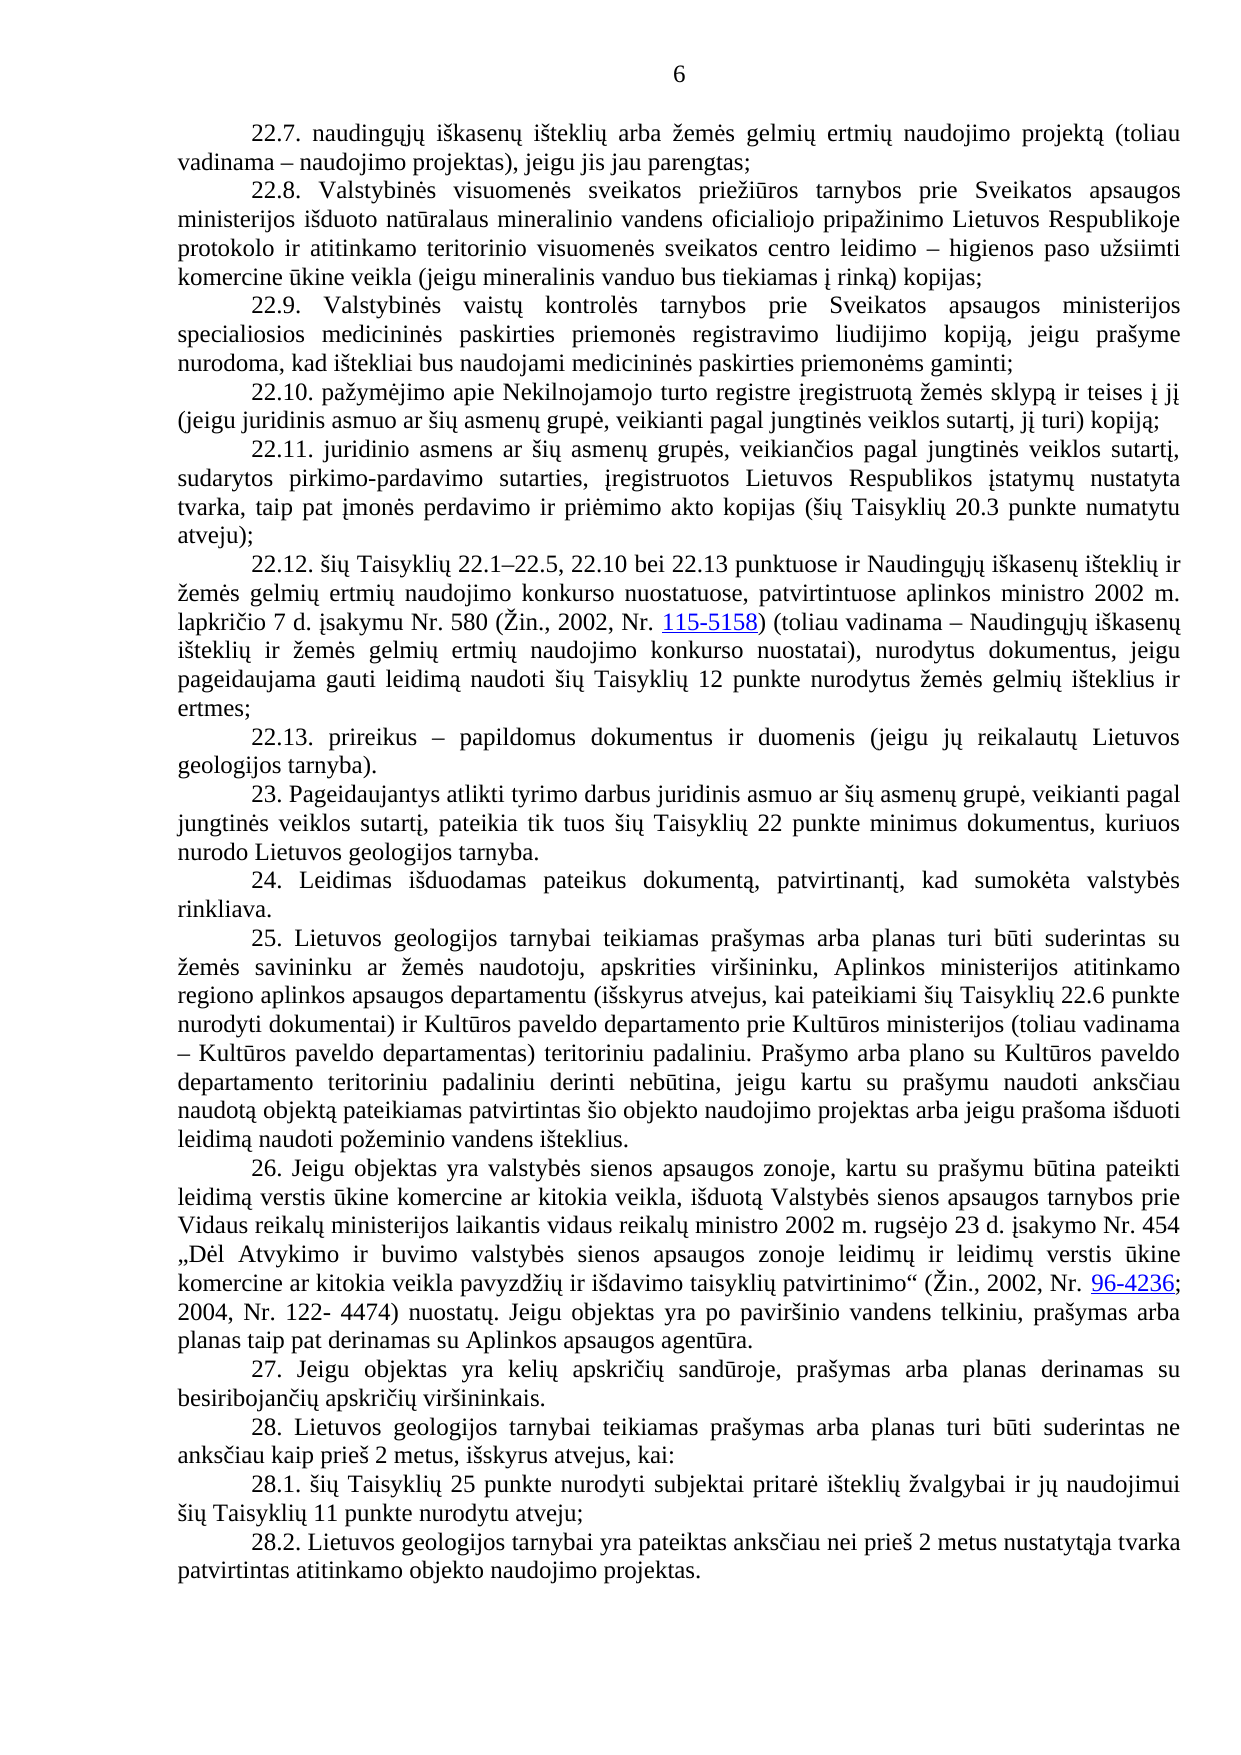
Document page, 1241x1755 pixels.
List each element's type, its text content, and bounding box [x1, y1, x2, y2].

text 24. Leidimas išduodamas pateikus dokumentą, patvirtinantį, kad sumokėta valstybės rinkliava. [177, 866, 1181, 923]
text 26. Jeigu objektas yra valstybės sienos apsaugos zonoje, kartu su prašymu būtina pateikti leidimą verstis ūkine komercine ar kitokia veikla, išduotą Valstybės sienos apsaugos tarnybos prie Vidaus reikalų ministerijos laikantis vidaus reikalų ministro 2002 m. rugsėjo 23 d. įsakymo Nr. 454 „Dėl Atvykimo ir buvimo valstybės sienos apsaugos zonoje leidimų ir leidimų verstis ūkine komercine ar kitokia veikla pavyzdžių ir išdavimo taisyklių patvirtinimo“ (Žin., 2002, Nr. 96-4236; 2004, Nr. 122- 4474) nuostatų. Jeigu objektas yra po paviršinio vandens telkiniu, prašymas arba planas taip pat derinamas su Aplinkos apsaugos agentūra. [177, 1153, 1181, 1354]
text 22.11. juridinio asmens ar šių asmenų grupės, veikiančios pagal jungtinės veiklos sutartį, sudarytos pirkimo-pardavimo sutarties, įregistruotos Lietuvos Respublikos įstatymų nustatyta tvarka, taip pat įmonės perdavimo ir priėmimo akto kopijas (šių Taisyklių 20.3 punkte numatytu atveju); [177, 434, 1181, 549]
text 22.9. Valstybinės vaistų kontrolės tarnybos prie Sveikatos apsaugos ministerijos specialiosios medicininės paskirties priemonės registravimo liudijimo kopiją, jeigu prašyme nurodoma, kad ištekliai bus naudojami medicininės paskirties priemonėms gaminti; [177, 291, 1181, 377]
text 22.7. naudingųjų iškasenų išteklių arba žemės gelmių ertmių naudojimo projektą (toliau vadinama – naudojimo projektas), jeigu jis jau parengtas; [177, 118, 1181, 176]
text 22.10. pažymėjimo apie Nekilnojamojo turto registre įregistruotą žemės sklypą ir teises į jį (jeigu juridinis asmuo ar šių asmenų grupė, veikianti pagal jungtinės veiklos sutartį, jį turi) kopiją; [177, 377, 1181, 434]
text 22.12. šių Taisyklių 22.1–22.5, 22.10 bei 22.13 punktuose ir Naudingųjų iškasenų išteklių ir žemės gelmių ertmių naudojimo konkurso nuostatuose, patvirtintuose aplinkos ministro 2002 m. lapkričio 7 d. įsakymu Nr. 580 (Žin., 2002, Nr. 115-5158) (toliau vadinama – Naudingųjų iškasenų išteklių ir žemės gelmių ertmių naudojimo konkurso nuostatai), nurodytus dokumentus, jeigu pageidaujama gauti leidimą naudoti šių Taisyklių 12 punkte nurodytus žemės gelmių išteklius ir ertmes; [177, 549, 1181, 722]
text 28.2. Lietuvos geologijos tarnybai yra pateiktas anksčiau nei prieš 2 metus nustatytąja tvarka patvirtintas atitinkamo objekto naudojimo projektas. [177, 1527, 1181, 1584]
text 22.13. prireikus – papildomus dokumentus ir duomenis (jeigu jų reikalautų Lietuvos geologijos tarnyba). [177, 722, 1181, 779]
text 22.8. Valstybinės visuomenės sveikatos priežiūros tarnybos prie Sveikatos apsaugos ministerijos išduoto natūralaus mineralinio vandens oficialiojo pripažinimo Lietuvos Respublikoje protokolo ir atitinkamo teritorinio visuomenės sveikatos centro leidimo – higienos paso užsiimti komercine ūkine veikla (jeigu mineralinis vanduo bus tiekiamas į rinką) kopijas; [177, 176, 1181, 291]
text 25. Lietuvos geologijos tarnybai teikiamas prašymas arba planas turi būti suderintas su žemės savininku ar žemės naudotoju, apskrities viršininku, Aplinkos ministerijos atitinkamo regiono aplinkos apsaugos departamentu (išskyrus atvejus, kai pateikiami šių Taisyklių 22.6 punkte nurodyti dokumentai) ir Kultūros paveldo departamento prie Kultūros ministerijos (toliau vadinama – Kultūros paveldo departamentas) teritoriniu padaliniu. Prašymo arba plano su Kultūros paveldo departamento teritoriniu padaliniu derinti nebūtina, jeigu kartu su prašymu naudoti anksčiau naudotą objektą pateikiamas patvirtintas šio objekto naudojimo projektas arba jeigu prašoma išduoti leidimą naudoti požeminio vandens išteklius. [177, 923, 1181, 1153]
text 28. Lietuvos geologijos tarnybai teikiamas prašymas arba planas turi būti suderintas ne anksčiau kaip prieš 2 metus, išskyrus atvejus, kai: [177, 1412, 1181, 1469]
text 27. Jeigu objektas yra kelių apskričių sandūroje, prašymas arba planas derinamas su besiribojančių apskričių viršininkais. [177, 1354, 1181, 1412]
text 23. Pageidaujantys atlikti tyrimo darbus juridinis asmuo ar šių asmenų grupė, veikianti pagal jungtinės veiklos sutartį, pateikia tik tuos šių Taisyklių 22 punkte minimus dokumentus, kuriuos nurodo Lietuvos geologijos tarnyba. [177, 779, 1181, 866]
text 28.1. šių Taisyklių 25 punkte nurodyti subjektai pritarė išteklių žvalgybai ir jų naudojimui šių Taisyklių 11 punkte nurodytu atveju; [177, 1469, 1181, 1527]
